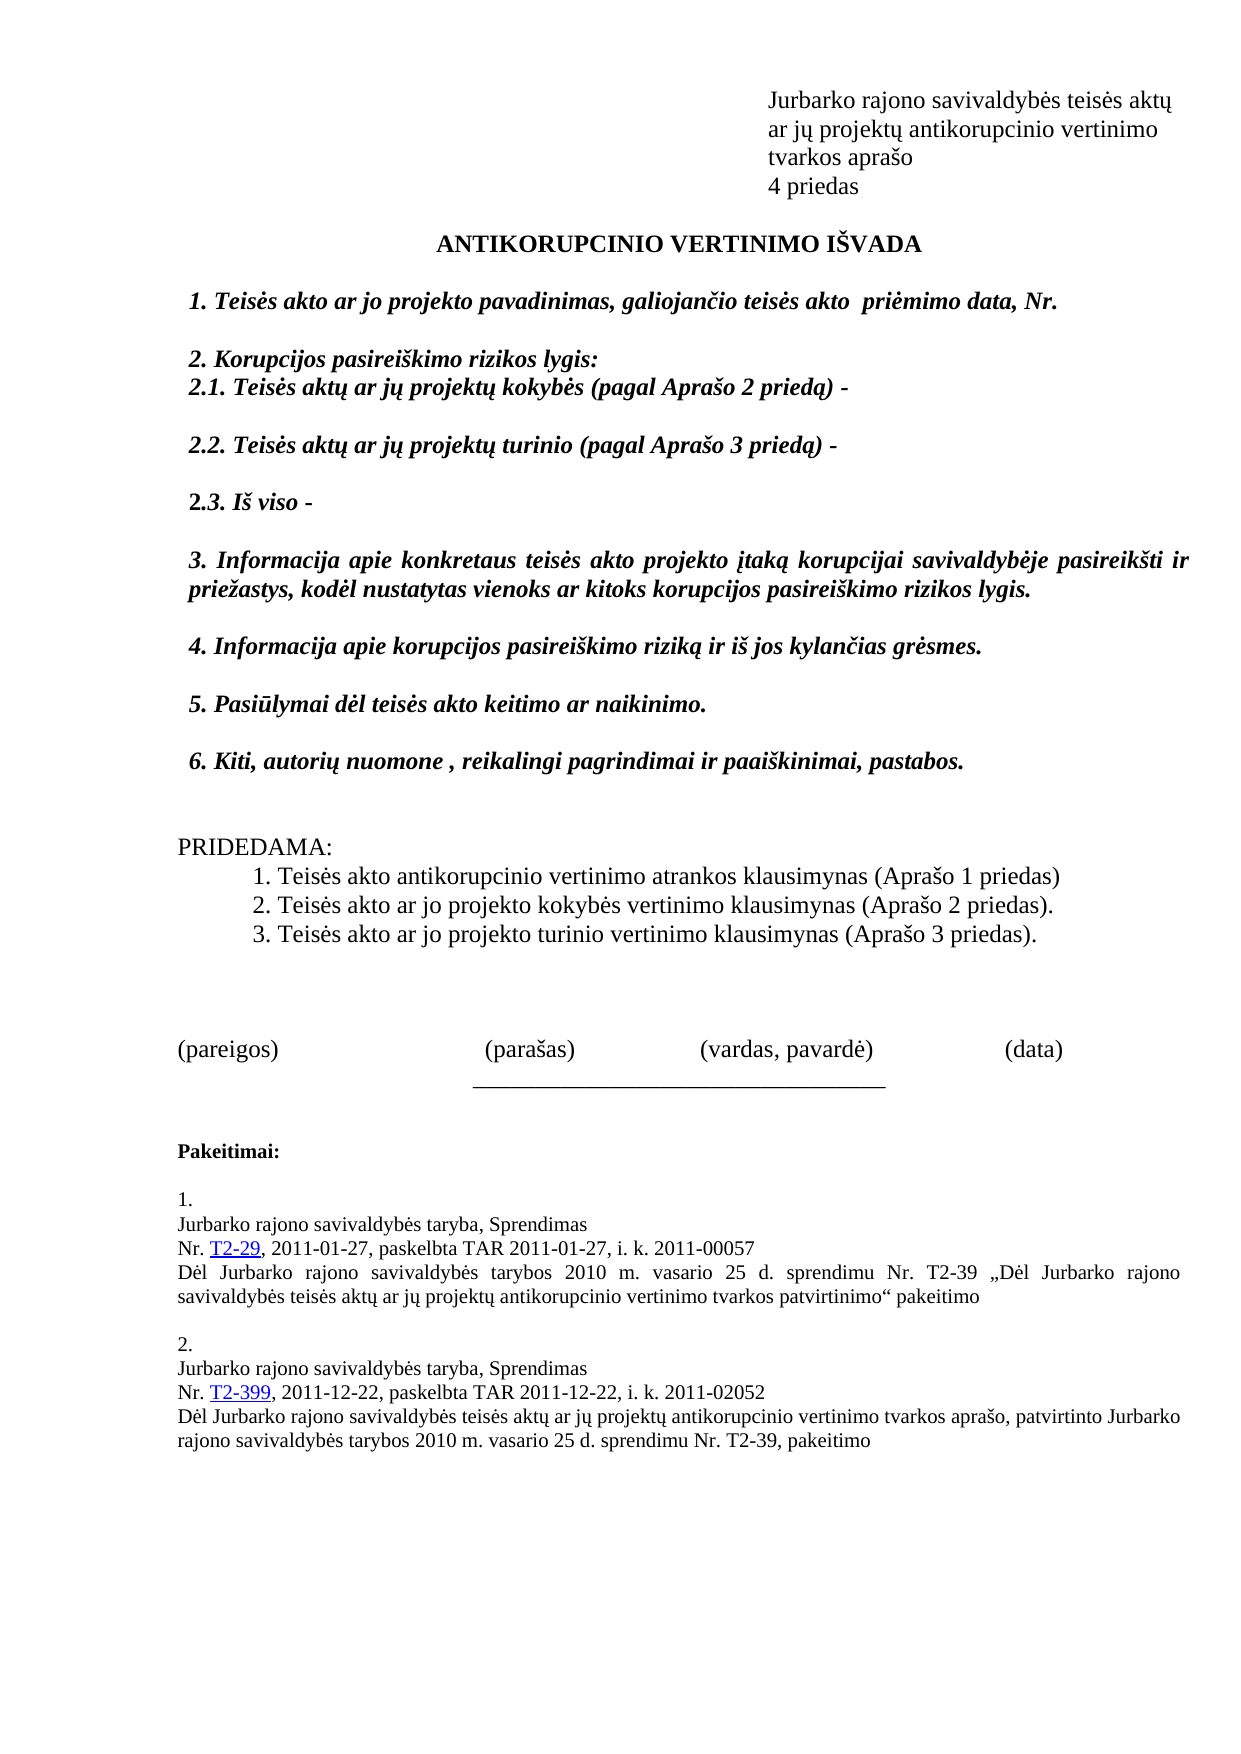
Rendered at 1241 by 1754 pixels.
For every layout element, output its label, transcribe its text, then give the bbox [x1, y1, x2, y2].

table_cell [177, 459, 1204, 487]
text tvarkos aprašo [177, 142, 1181, 171]
text Jurbarko rajono savivaldybės taryba, Sprendimas [177, 1356, 1181, 1380]
text 2. Teisės akto ar jo projekto kokybės vertinimo klausimynas (Aprašo 2 priedas). [177, 890, 1181, 919]
text (pareigos) (parašas) (vardas, pavardė) (data) [177, 1034, 1181, 1062]
text Jurbarko rajono savivaldybės taryba, Sprendimas [177, 1211, 1181, 1236]
text Jurbarko rajono savivaldybės teisės aktų [768, 85, 1181, 114]
text Nr. T2-29, 2011-01-27, paskelbta TAR 2011-01-27, i. k. 2011-00057 [177, 1236, 1181, 1259]
text _________________________________ [177, 1062, 1181, 1091]
table_cell [177, 718, 1204, 746]
text Nr. T2-399, 2011-12-22, paskelbta TAR 2011-12-22, i. k. 2011-02052 [177, 1380, 1181, 1404]
text ar jų projektų antikorupcinio vertinimo [177, 114, 1181, 142]
table_cell [177, 401, 1204, 430]
table_cell 5. Pasiūlymai dėl teisės akto keitimo ar naikinimo. [177, 689, 1204, 717]
text PRIDEDAMA: [177, 832, 1181, 861]
table_cell [177, 315, 1204, 344]
table_cell 2.1. Teisės aktų ar jų projektų kokybės (pagal Aprašo 2 priedą) - [177, 373, 1204, 401]
text 1. Teisės akto antikorupcinio vertinimo atrankos klausimynas (Aprašo 1 priedas) [177, 861, 1181, 890]
text Dėl Jurbarko rajono savivaldybės tarybos 2010 m. vasario 25 d. sprendimu Nr. T2-39 „Dėl Jurbarko rajono savivaldybės teisės aktų ar jų projektų antikorupcinio vertinimo tvarkos patvirtinimo“ pakeitimo [177, 1259, 1181, 1308]
text 2. [177, 1332, 1181, 1356]
text 3. Teisės akto ar jo projekto turinio vertinimo klausimynas (Aprašo 3 priedas). [177, 919, 1181, 947]
text Dėl Jurbarko rajono savivaldybės teisės aktų ar jų projektų antikorupcinio vertinimo tvarkos aprašo, patvirtinto Jurbarko rajono savivaldybės tarybos 2010 m. vasario 25 d. sprendimu Nr. T2-39, pakeitimo [177, 1404, 1181, 1452]
table_cell 2.3. Iš viso - [177, 488, 1204, 516]
table_cell [177, 660, 1204, 689]
table_cell [177, 516, 1204, 545]
table_cell 6. Kiti, autorių nuomone , reikalingi pagrindimai ir paaiškinimai, pastabos. [177, 746, 1204, 775]
text 1. [177, 1187, 1181, 1211]
text 4 priedas [177, 171, 1181, 200]
text ANTIKORUPCINIO VERTINIMO IŠVADA [177, 229, 1181, 257]
table_cell 2. Korupcijos pasireiškimo rizikos lygis: [177, 344, 1204, 372]
table_cell [177, 775, 1204, 804]
table_cell [177, 603, 1204, 631]
table_cell 4. Informacija apie korupcijos pasireiškimo riziką ir iš jos kylančias grėsmes. [177, 631, 1204, 660]
text Pakeitimai: [177, 1139, 1181, 1163]
table_cell 3. Informacija apie konkretaus teisės akto projekto įtaką korupcijai savivaldybėje pasireikšti ir priežastys, kodėl nustatytas vienoks ar kitoks korupcijos pasireiškimo rizikos lygis. [177, 545, 1204, 602]
table_header 1. Teisės akto ar jo projekto pavadinimas, galiojančio teisės akto priėmimo data, Nr. [177, 286, 1204, 315]
table_cell 2.2. Teisės aktų ar jų projektų turinio (pagal Aprašo 3 priedą) - [177, 430, 1204, 459]
